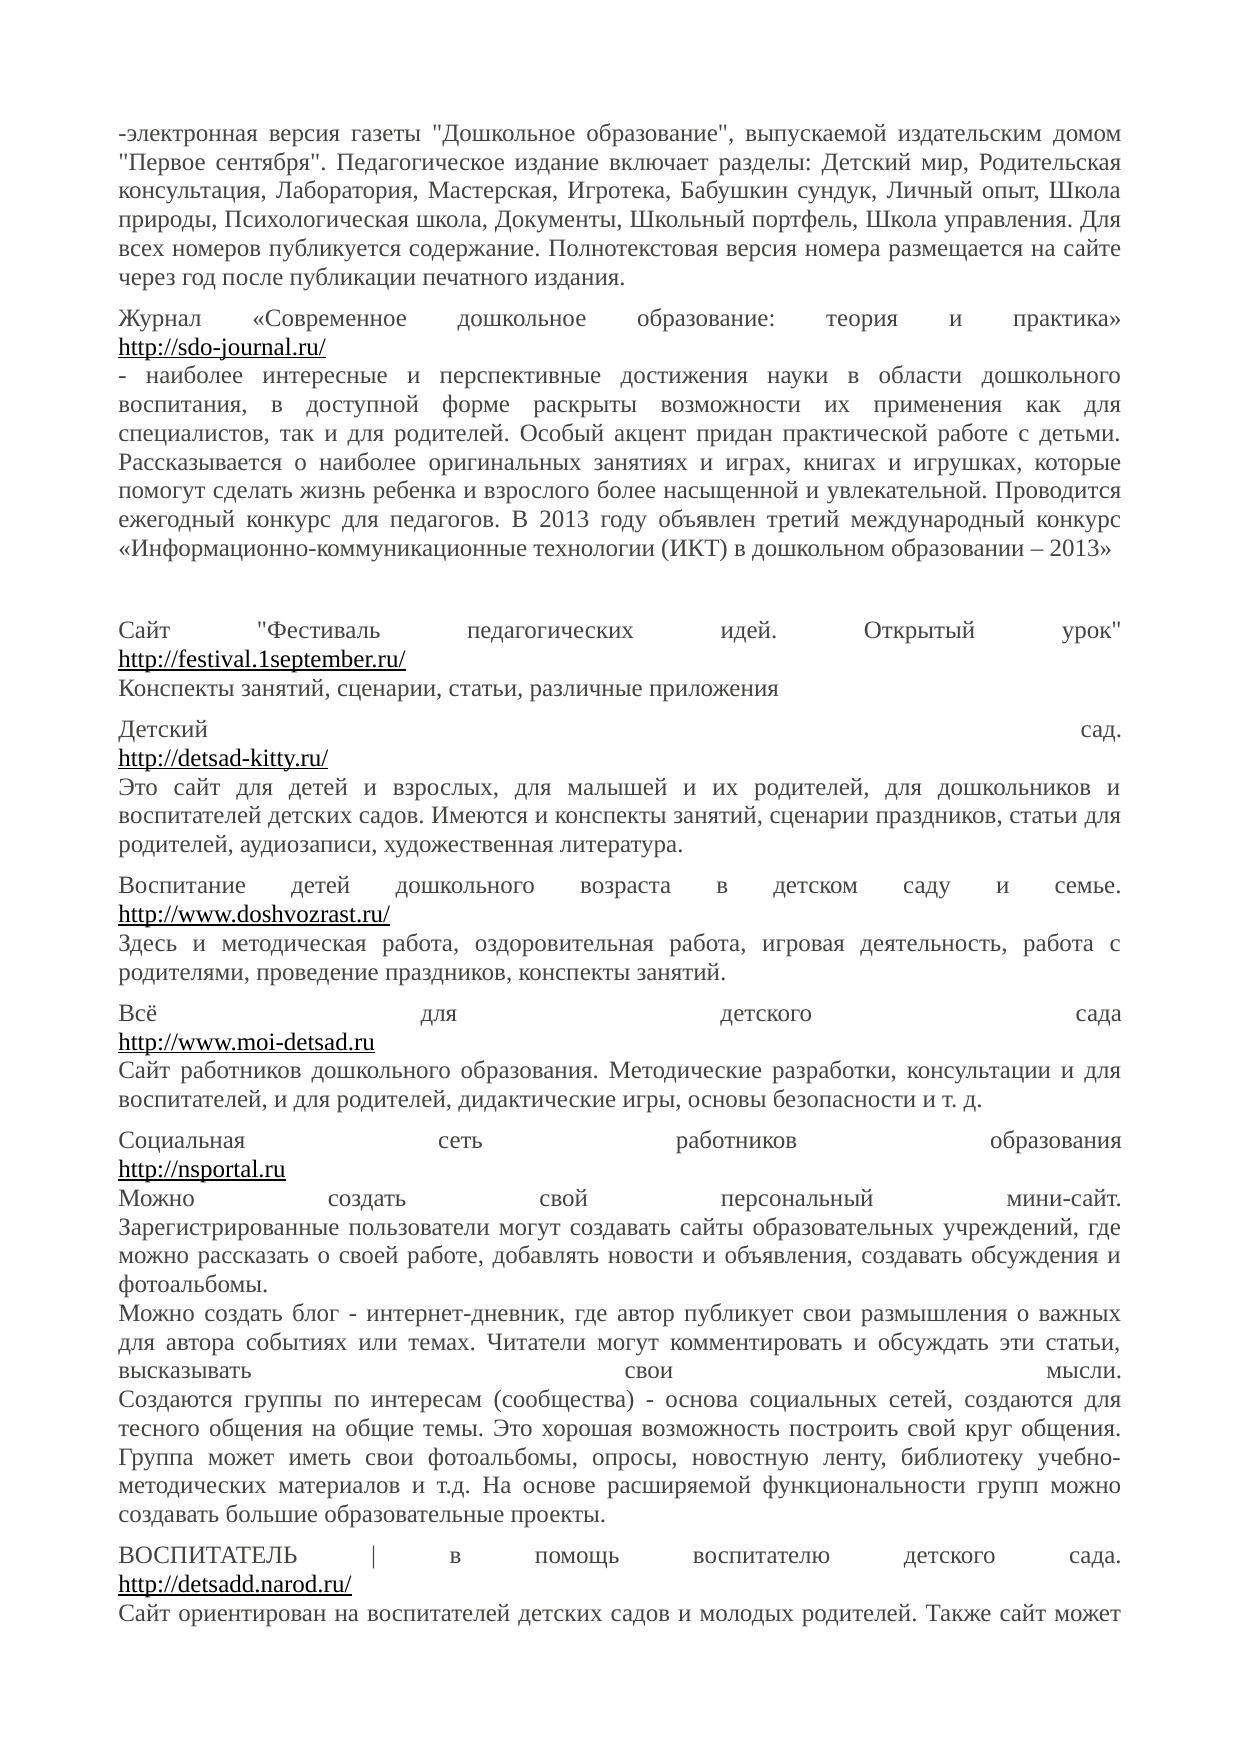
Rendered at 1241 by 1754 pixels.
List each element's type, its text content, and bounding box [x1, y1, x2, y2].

text Воспитание детей дошкольного возраста в детском саду и семье. http://www.doshvozrast.ru/ Здесь и методическая работа, оздоровительная работа, игровая деятельность, работа с родителями, проведение праздников, конспекты занятий. [118, 871, 1122, 986]
text Сайт "Фестиваль педагогических идей. Открытый урок" http://festival.1september.ru/ Конспекты занятий, сценарии, статьи, различные приложения [118, 616, 1122, 702]
text Журнал «Современное дошкольное образование: теория и практика» http://sdo-journal.ru/ - наиболее интересные и перспективные достижения науки в области дошкольного воспитания, в доступной форме раскрыты возможности их применения как для специалистов, так и для родителей. Особый акцент придан практической работе с детьми. Рассказывается о наиболее оригинальных занятиях и играх, книгах и игрушках, которые помогут сделать жизнь ребенка и взрослого более насыщенной и увлекательной. Проводится ежегодный конкурс для педагогов. В 2013 году объявлен третий международный конкурс «Информационно-коммуникационные технологии (ИКТ) в дошкольном образовании – 2013» [118, 303, 1122, 562]
text Социальная сеть работников образования http://nsportal.ru Можно создать свой персональный мини-сайт. Зарегистрированные пользователи могут создавать сайты образовательных учреждений, где можно рассказать о своей работе, добавлять новости и объявления, создавать обсуждения и фотоальбомы. Можно создать блог - интернет-дневник, где автор публикует свои размышления о важных для автора событиях или темах. Читатели могут комментировать и обсуждать эти статьи, высказывать свои мысли. Создаются группы по интересам (сообщества) - основа социальных сетей, создаются для тесного общения на общие темы. Это хорошая возможность построить свой круг общения. Группа может иметь свои фотоальбомы, опросы, новостную ленту, библиотеку учебно-методических материалов и т.д. На основе расширяемой функциональности групп можно создавать большие образовательные проекты. [118, 1126, 1122, 1528]
text Детский сад. http://detsad-kitty.ru/ Это сайт для детей и взрослых, для малышей и их родителей, для дошкольников и воспитателей детских садов. Имеются и конспекты занятий, сценарии праздников, статьи для родителей, аудиозаписи, художественная литература. [118, 714, 1122, 858]
text Всё для детского сада http://www.moi-detsad.ru Сайт работников дошкольного образования. Методические разработки, консультации и для воспитателей, и для родителей, дидактические игры, основы безопасности и т. д. [118, 998, 1122, 1113]
text -электронная версия газеты "Дошкольное образование", выпускаемой издательским домом "Первое сентября". Педагогическое издание включает разделы: Детский мир, Родительская консультация, Лаборатория, Мастерская, Игротека, Бабушкин сундук, Личный опыт, Школа природы, Психологическая школа, Документы, Школьный портфель, Школа управления. Для всех номеров публикуется содержание. Полнотекстовая версия номера размещается на сайте через год после публикации печатного издания. [118, 118, 1122, 291]
text ВОСПИТАТЕЛЬ | в помощь воспитателю детского сада. http://detsadd.narod.ru/ Сайт ориентирован на воспитателей детских садов и молодых родителей. Также сайт может [118, 1541, 1122, 1627]
